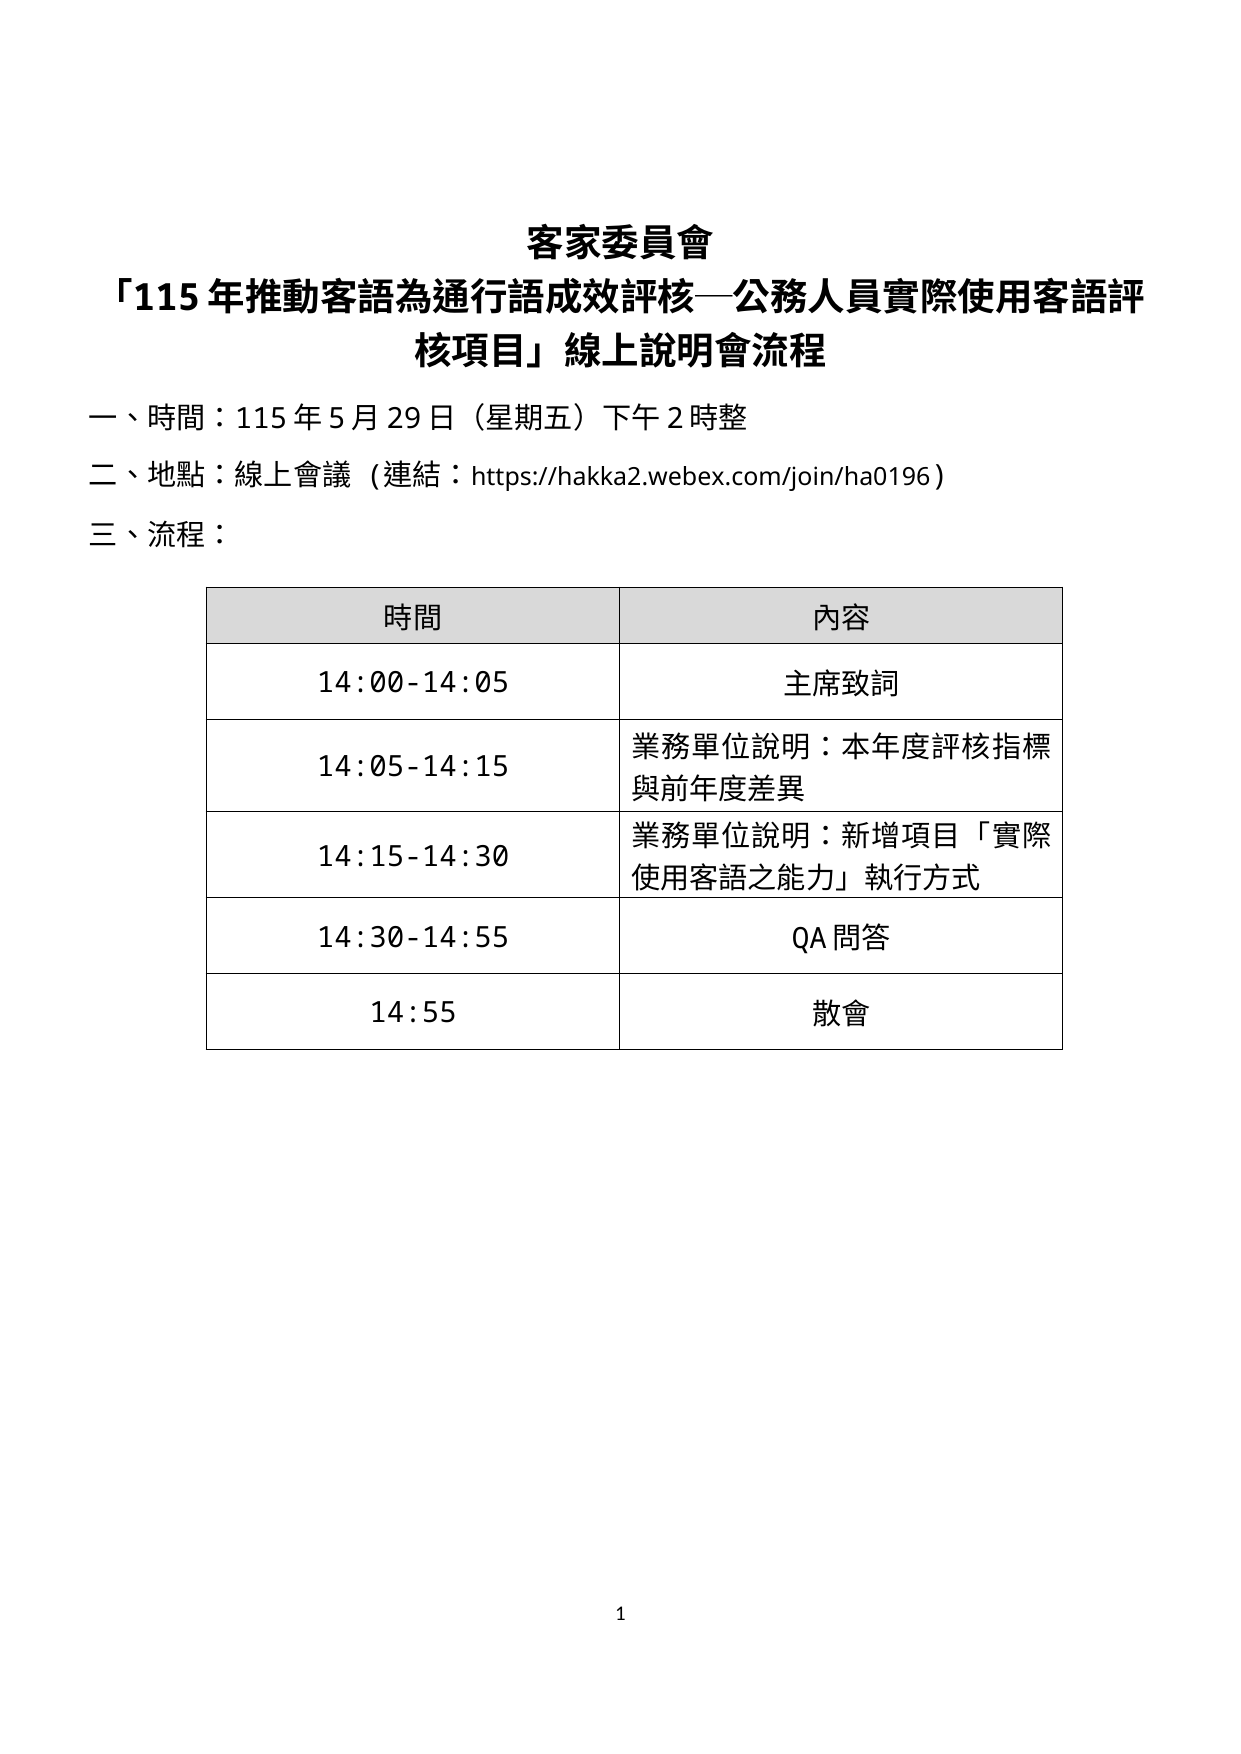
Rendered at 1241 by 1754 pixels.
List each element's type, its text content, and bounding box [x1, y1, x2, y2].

table_cell 14:55 [207, 974, 619, 1049]
text 一、時間：115年5月29日（星期五）下午2時整 [89, 394, 1034, 437]
table_cell 主席致詞 [620, 644, 1062, 719]
table_header 內容 [620, 588, 1062, 643]
table_cell 14:30-14:55 [207, 898, 619, 973]
text 客家委員會 「115年推動客語為通行語成效評核─公務人員實際使用客語評核項目」線上說明會流程 [89, 212, 1152, 375]
table_cell 14:00-14:05 [207, 644, 619, 719]
table_cell 散會 [620, 974, 1062, 1049]
table_header 時間 [207, 588, 619, 643]
table_cell 業務單位說明：新增項目「實際使用客語之能力」執行方式 [620, 812, 1062, 897]
table_cell 14:05-14:15 [207, 720, 619, 811]
table_cell QA問答 [620, 898, 1062, 973]
table_cell 14:15-14:30 [207, 812, 619, 897]
text 二、地點：線上會議 (連結：https://hakka2.webex.com/join/ha0196) [89, 455, 1034, 493]
table_cell 業務單位說明：本年度評核指標與前年度差異 [620, 720, 1062, 811]
text 三、流程： [89, 512, 1034, 554]
